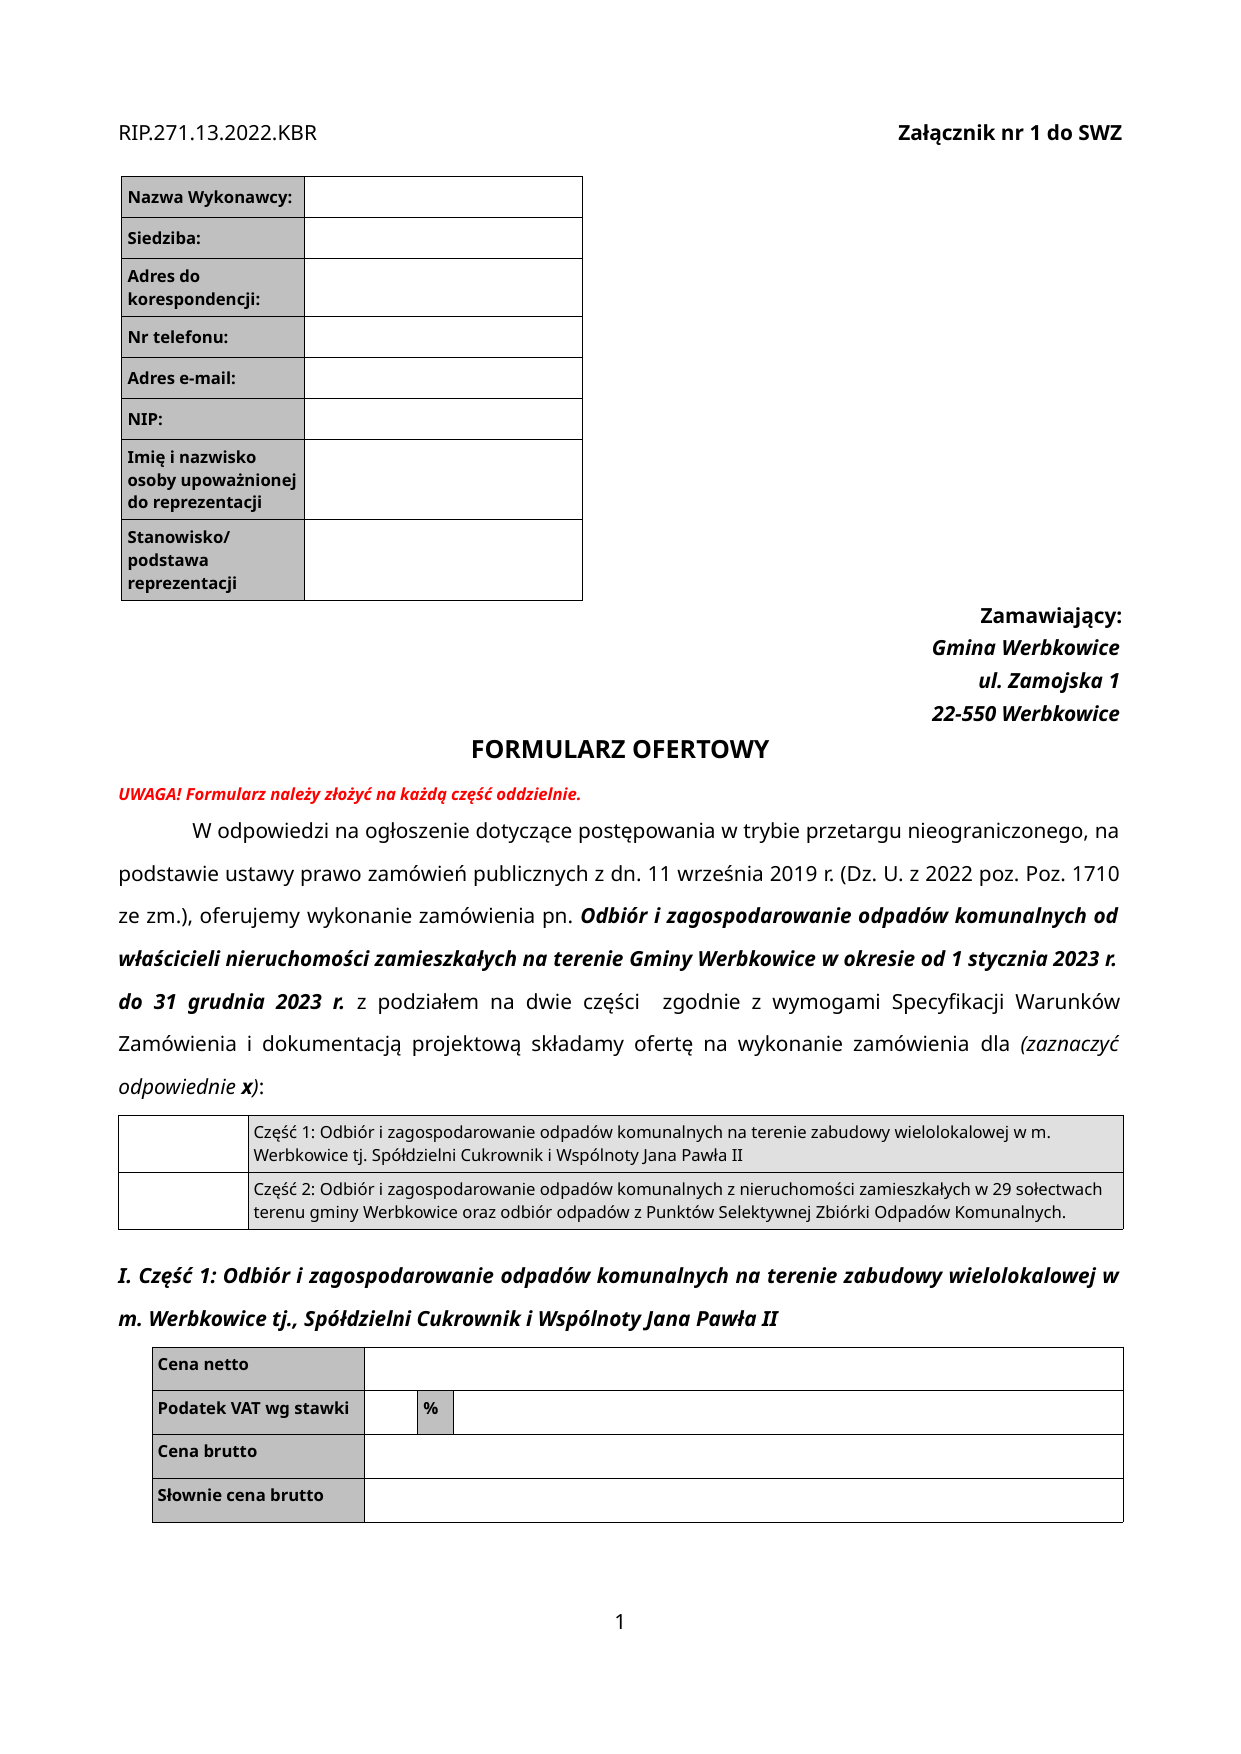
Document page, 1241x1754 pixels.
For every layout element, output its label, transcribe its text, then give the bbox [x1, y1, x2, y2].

text Gmina Werbkowice [118, 633, 1122, 662]
table_header [305, 177, 582, 217]
table_cell Adres e-mail: [122, 358, 304, 398]
text UWAGA! Formularz należy złożyć na każdą część oddzielnie. [118, 782, 1122, 805]
table_cell [305, 399, 582, 439]
table_cell [305, 218, 582, 258]
text Zamawiający: [118, 601, 1122, 629]
table_header Część 1: Odbiór i zagospodarowanie odpadów komunalnych na terenie zabudowy wielolokalowej w m. Werbkowice tj. Spółdzielni Cukrownik i Wspólnoty Jana Pawła II [249, 1116, 1123, 1172]
table_cell % [418, 1391, 453, 1434]
table_cell Stanowisko/podstawa reprezentacji [122, 520, 304, 600]
table_header Nazwa Wykonawcy: [122, 177, 304, 217]
table_header Cena netto [153, 1348, 364, 1390]
table_cell NIP: [122, 399, 304, 439]
table_cell [305, 317, 582, 357]
text 22-550 Werbkowice [118, 699, 1122, 727]
table_cell Nr telefonu: [122, 317, 304, 357]
table_cell Siedziba: [122, 218, 304, 258]
table_cell Część 2: Odbiór i zagospodarowanie odpadów komunalnych z nieruchomości zamieszkałych w 29 sołectwach terenu gminy Werbkowice oraz odbiór odpadów z Punktów Selektywnej Zbiórki Odpadów Komunalnych. [249, 1173, 1123, 1229]
table_cell [305, 259, 582, 316]
table_cell [454, 1391, 1123, 1434]
table_cell [365, 1479, 1123, 1522]
text I. Część 1: Odbiór i zagospodarowanie odpadów komunalnych na terenie zabudowy wielolokalowej w m. Werbkowice tj., Spółdzielni Cukrownik i Wspólnoty Jana Pawła II [118, 1261, 1122, 1332]
text W odpowiedzi na ogłoszenie dotyczące postępowania w trybie przetargu nieograniczonego, na podstawie ustawy prawo zamówień publicznych z dn. 11 września 2019 r. (Dz. U. z 2022 poz. Poz. 1710 ze zm.), oferujemy wykonanie zamówienia pn. Odbiór i zagospodarowanie odpadów komunalnych od właścicieli nieruchomości zamieszkałych na terenie Gminy Werbkowice w okresie od 1 stycznia 2023 r. do 31 grudnia 2023 r. z podziałem na dwie części zgodnie z wymogami Specyfikacji Warunków Zamówienia i dokumentacją projektową składamy ofertę na wykonanie zamówienia dla (zaznaczyć odpowiednie x): [118, 816, 1121, 1101]
table_cell Cena brutto [153, 1435, 364, 1478]
table_cell [305, 520, 582, 600]
text ul. Zamojska 1 [118, 666, 1122, 694]
table_cell [305, 440, 582, 519]
text FORMULARZ OFERTOWY [118, 731, 1122, 765]
table_cell [305, 358, 582, 398]
table_cell [365, 1391, 417, 1434]
table_header [365, 1348, 1123, 1390]
table_cell [119, 1173, 248, 1229]
table_cell Słownie cena brutto [153, 1479, 364, 1522]
table_header [119, 1116, 248, 1172]
table_cell [365, 1435, 1123, 1478]
table_cell Imię i nazwisko osoby upoważnionej do reprezentacji [122, 440, 304, 519]
table_cell Podatek VAT wg stawki [153, 1391, 364, 1434]
table_cell Adres do korespondencji: [122, 259, 304, 316]
